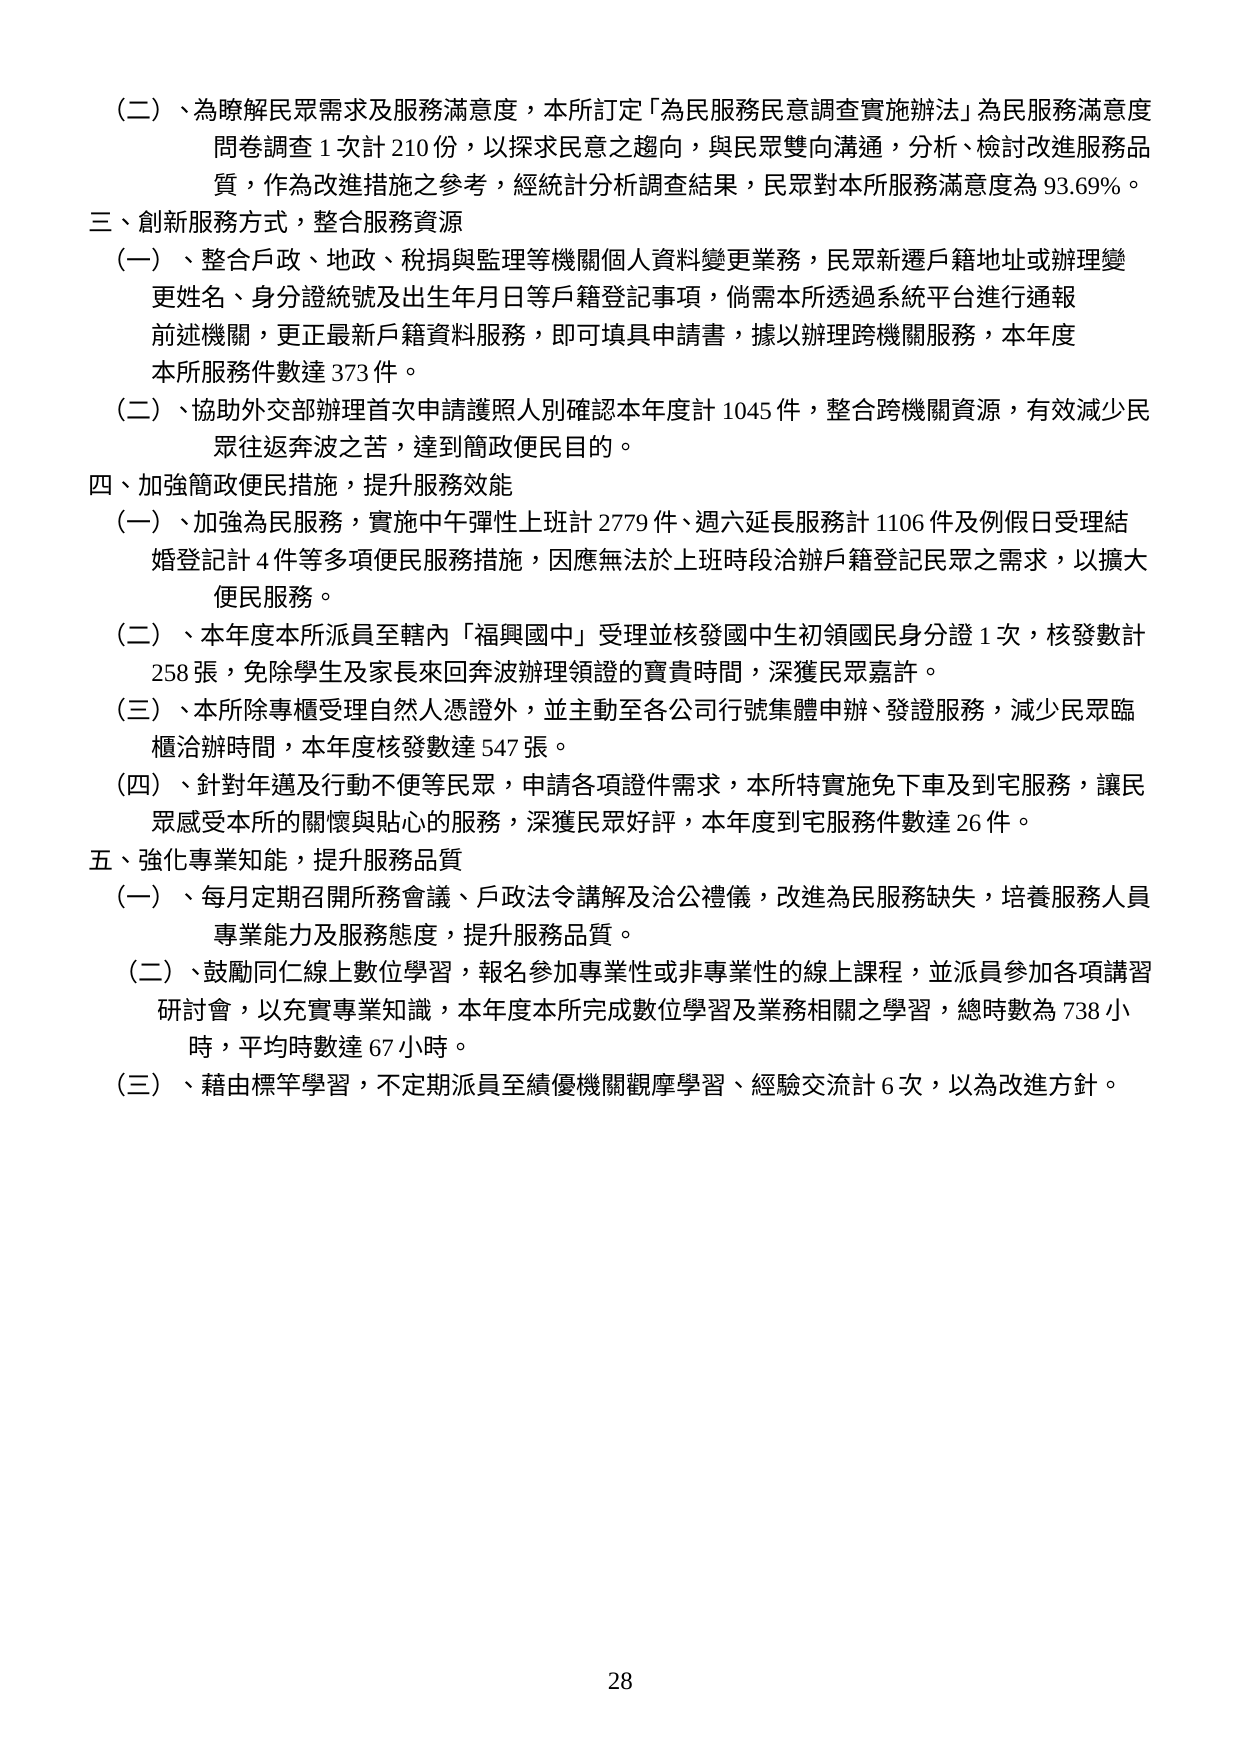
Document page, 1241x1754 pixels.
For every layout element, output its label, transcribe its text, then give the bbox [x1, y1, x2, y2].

text 眾感受本所的關懷與貼心的服務，深獲民眾好評，本年度到宅服務件數達26件。 [89, 802, 1152, 839]
text （二）、為瞭解民眾需求及服務滿意度，本所訂定「為民服務民意調查實施辦法」為民服務滿意度問卷調查1次計210份，以探求民意之趨向，與民眾雙向溝通，分析、檢討改進服務品質，作為改進措施之參考，經統計分析調查結果，民眾對本所服務滿意度為93.69%。 [89, 89, 1152, 202]
text 258張，免除學生及家長來回奔波辦理領證的寶貴時間，深獲民眾嘉許。 [89, 652, 1152, 689]
text 櫃洽辦時間，本年度核發數達547張。 [89, 727, 1152, 764]
text 三、創新服務方式，整合服務資源 [89, 202, 1152, 239]
text （二）、協助外交部辦理首次申請護照人別確認本年度計1045件，整合跨機關資源，有效減少民眾往返奔波之苦，達到簡政便民目的。 [89, 389, 1152, 464]
text （一）、每月定期召開所務會議、戶政法令講解及洽公禮儀，改進為民服務缺失，培養服務人員專業能力及服務態度，提升服務品質。 [89, 877, 1152, 952]
text 更姓名、身分證統號及出生年月日等戶籍登記事項，倘需本所透過系統平台進行通報 [89, 277, 1152, 314]
text （三）、本所除專櫃受理自然人憑證外，並主動至各公司行號集體申辦、發證服務，減少民眾臨 [89, 689, 1152, 727]
text 五、強化專業知能，提升服務品質 [89, 839, 1152, 877]
text （一）、整合戶政、地政、稅捐與監理等機關個人資料變更業務，民眾新遷戶籍地址或辦理變 [89, 239, 1152, 277]
text （三）、藉由標竿學習，不定期派員至績優機關觀摩學習、經驗交流計6次，以為改進方針。 [89, 1064, 1152, 1102]
text 四、加強簡政便民措施，提升服務效能 [89, 464, 1152, 502]
text 本所服務件數達373件。 [89, 352, 1152, 389]
text （二）、鼓勵同仁線上數位學習，報名參加專業性或非專業性的線上課程，並派員參加各項講習、 [89, 952, 1152, 989]
text 前述機關，更正最新戶籍資料服務，即可填具申請書，據以辦理跨機關服務，本年度 [89, 314, 1152, 352]
text （四）、針對年邁及行動不便等民眾，申請各項證件需求，本所特實施免下車及到宅服務，讓民 [89, 764, 1152, 802]
text 研討會，以充實專業知識，本年度本所完成數位學習及業務相關之學習，總時數為738小時，平均時數達67小時。 [89, 989, 1152, 1064]
text 婚登記計4件等多項便民服務措施，因應無法於上班時段洽辦戶籍登記民眾之需求，以擴大便民服務。 [89, 539, 1152, 614]
text （二）、本年度本所派員至轄內「福興國中」受理並核發國中生初領國民身分證1次，核發數計 [89, 614, 1152, 652]
text （一）、加強為民服務，實施中午彈性上班計2779件、週六延長服務計1106件及例假日受理結 [89, 502, 1152, 539]
